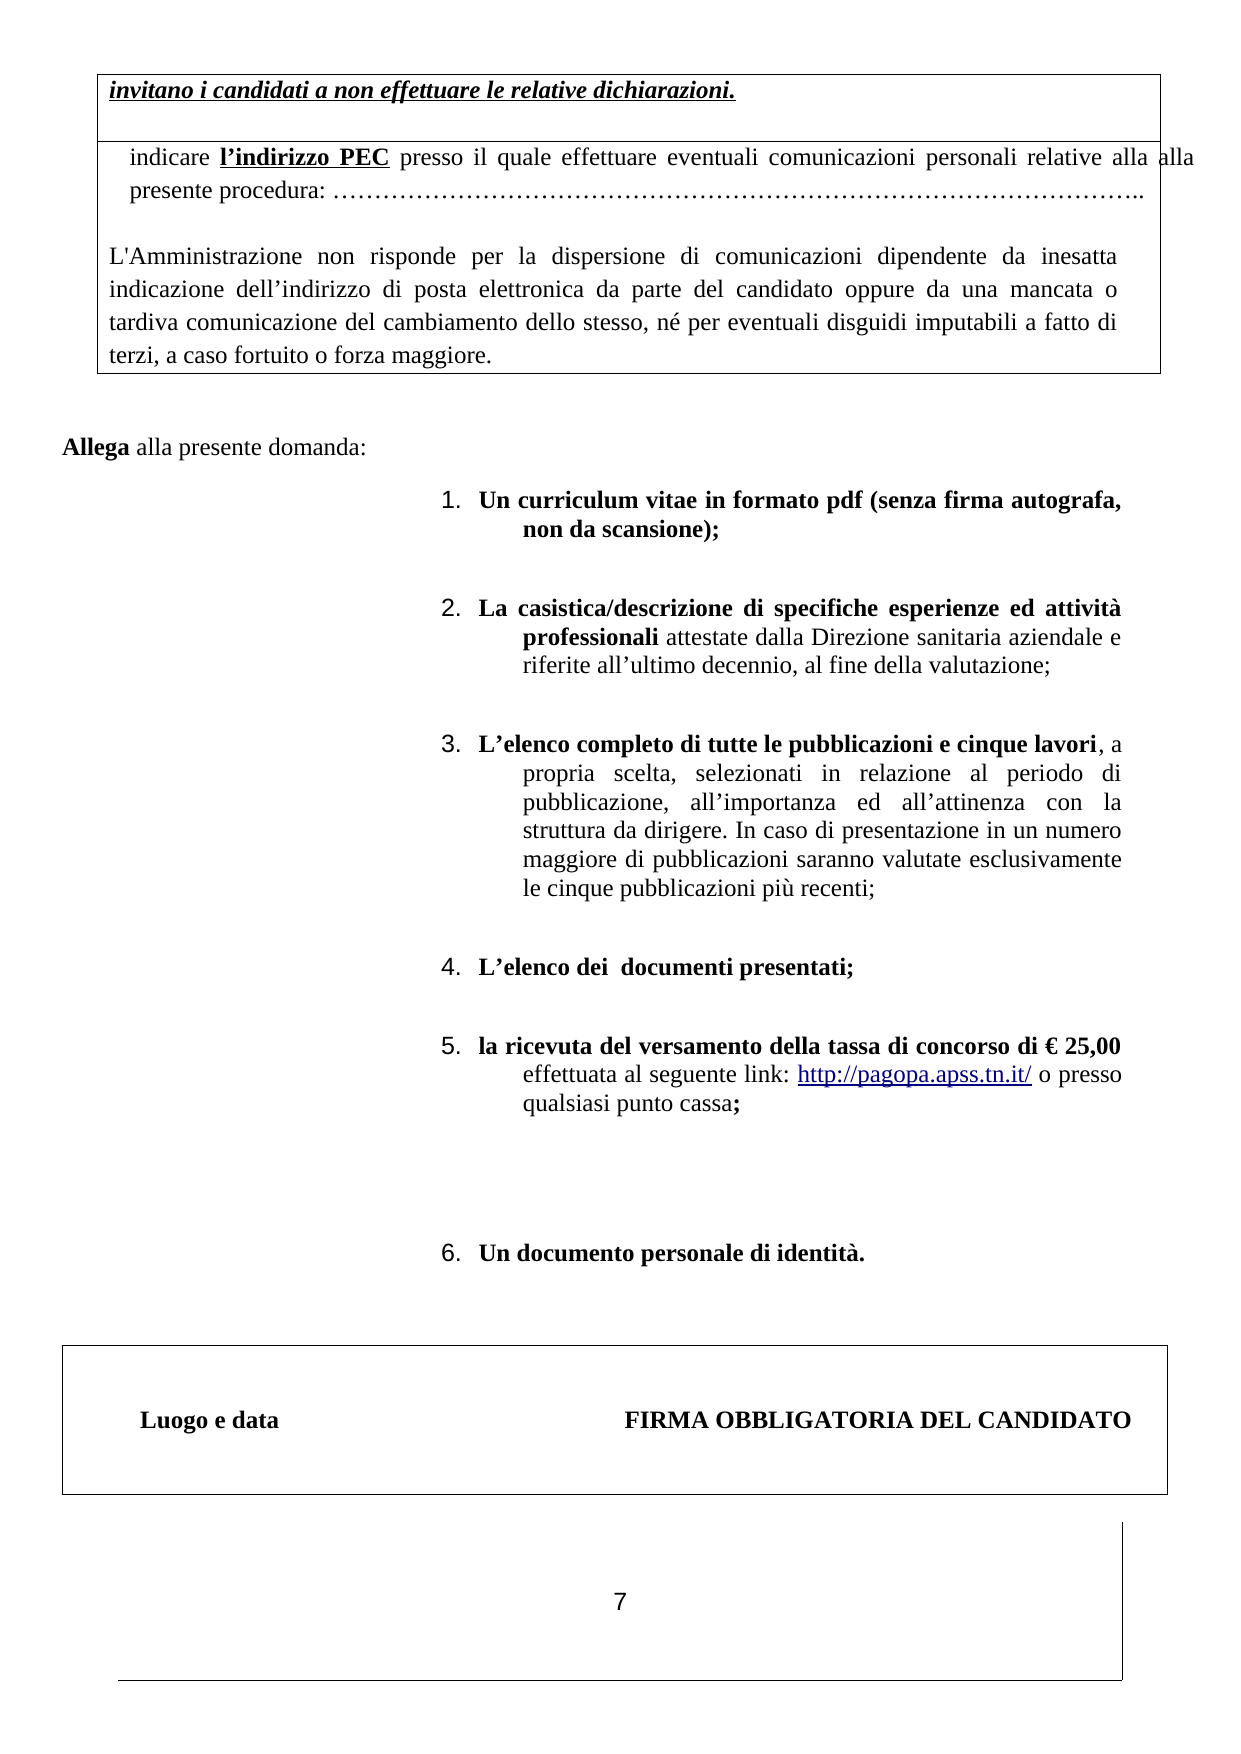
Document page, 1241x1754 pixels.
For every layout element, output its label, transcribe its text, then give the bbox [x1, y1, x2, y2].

text Luogo e data FIRMA OBBLIGATORIA DEL CANDIDATO [63, 1402, 1167, 1434]
table_cell invitano i candidati a non effettuare le relative dichiarazioni. [98, 75, 1160, 141]
text Allega alla presente domanda: [62, 432, 1168, 460]
list L’elenco dei documenti presentati; [441, 952, 1122, 981]
table_cell indicare l’indirizzo PEC presso il quale effettuare eventuali comunicazioni personali relative alla alla presente procedura: …………………………………………………………………………………….. L'Amministrazione non risponde per la dispersione di comunicazioni dipendente da inesatta indicazione dell’indirizzo di posta elettronica da parte del candidato oppure da una mancata o tardiva comunicazione del cambiamento dello stesso, né per eventuali disguidi imputabili a fatto di terzi, a caso fortuito o forza maggiore. [98, 142, 1160, 373]
list La casistica/descrizione di specifiche esperienze ed attività professionali attestate dalla Direzione sanitaria aziendale e riferite all’ultimo decennio, al fine della valutazione; [441, 593, 1122, 679]
list Un documento personale di identità. [441, 1237, 1122, 1266]
list Un curriculum vitae in formato pdf (senza firma autografa, non da scansione); [441, 485, 1122, 543]
table_cell [73, 74, 97, 141]
list la ricevuta del versamento della tassa di concorso di € 25,00 effettuata al seguente link: http://pagopa.apss.tn.it/ o presso qualsiasi punto cassa; [441, 1031, 1122, 1117]
list L’elenco completo di tutte le pubblicazioni e cinque lavori, a propria scelta, selezionati in relazione al periodo di pubblicazione, all’importanza ed all’attinenza con la struttura da dirigere. In caso di presentazione in un numero maggiore di pubblicazioni saranno valutate esclusivamente le cinque pubblicazioni più recenti; [441, 729, 1122, 902]
table_cell [73, 141, 97, 373]
